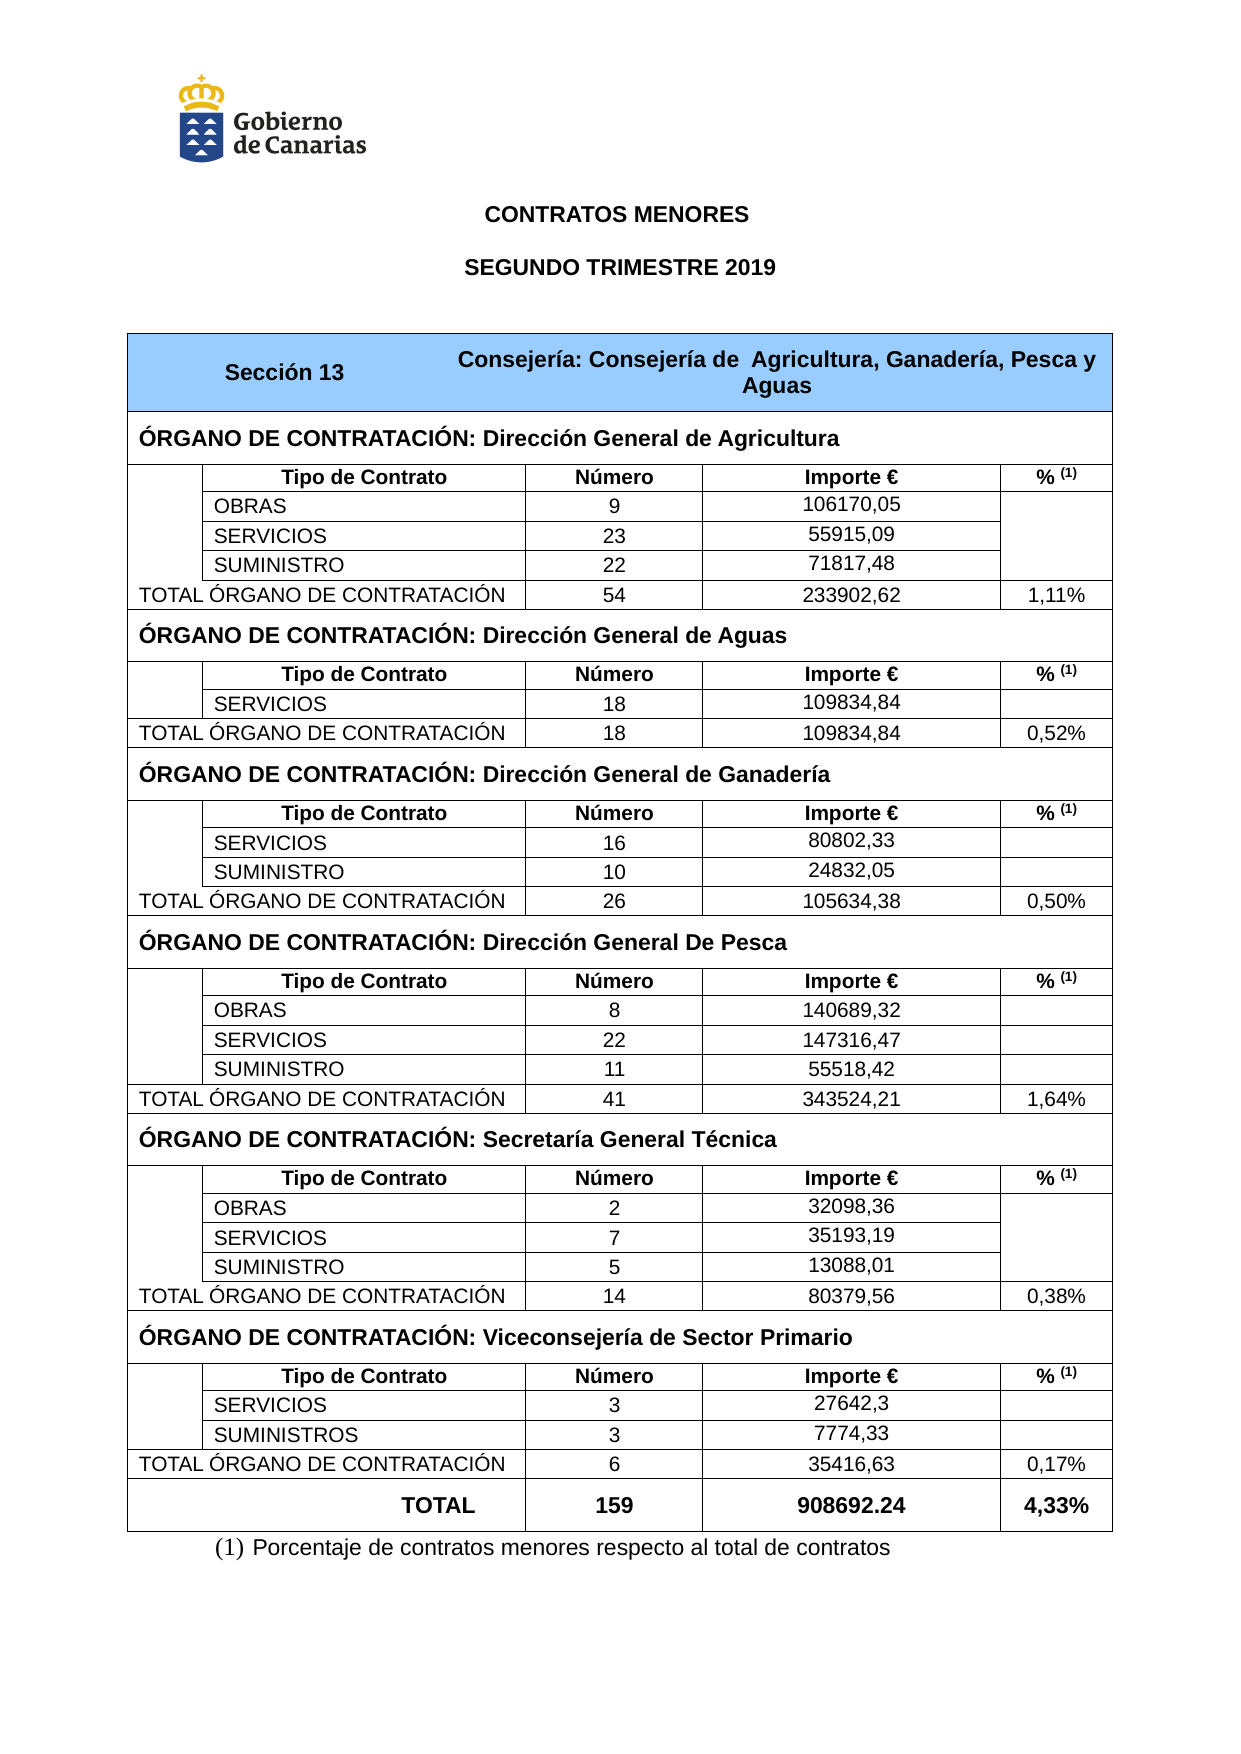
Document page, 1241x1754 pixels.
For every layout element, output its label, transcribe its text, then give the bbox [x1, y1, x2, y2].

table_cell SUMINISTROS [203, 1421, 525, 1449]
table_cell OBRAS [203, 492, 525, 521]
table_cell 7774,33 [703, 1421, 1000, 1449]
list Porcentaje de contratos menores respecto al total de contratos [215, 1532, 1063, 1561]
table_header Sección 13 [128, 334, 441, 411]
table_cell 147316,47 [703, 1026, 1000, 1054]
table_cell Tipo de Contrato [203, 801, 525, 827]
table_cell 3 [526, 1421, 702, 1449]
table_cell SUMINISTRO [203, 1055, 525, 1083]
table_cell Tipo de Contrato [203, 969, 525, 995]
table_cell [128, 1222, 202, 1252]
table_cell ÓRGANO DE CONTRATACIÓN: Dirección General de Agricultura [128, 412, 1112, 464]
table_cell ÓRGANO DE CONTRATACIÓN: Dirección General de Aguas [128, 610, 1112, 661]
table_cell Importe € [703, 662, 1000, 688]
table_cell % (1) [1001, 1166, 1112, 1193]
table_cell [1001, 492, 1112, 521]
table_cell SERVICIOS [203, 1391, 525, 1419]
table_cell [1001, 1222, 1112, 1252]
table_cell 4,33% [1001, 1479, 1112, 1531]
table_cell Tipo de Contrato [203, 465, 525, 491]
table_cell 908692,24 [703, 1479, 1000, 1531]
table_cell 16 [526, 828, 702, 857]
table_cell 13088,01 [703, 1253, 1000, 1281]
table_cell Número [526, 969, 702, 995]
table_cell TOTAL ÓRGANO DE CONTRATACIÓN [128, 719, 525, 747]
table_cell TOTAL ÓRGANO DE CONTRATACIÓN [128, 580, 525, 609]
table_cell 105634,38 [703, 887, 1000, 915]
table_cell Número [526, 1364, 702, 1390]
table_cell TOTAL ÓRGANO DE CONTRATACIÓN [128, 1085, 525, 1113]
table_cell [1001, 690, 1112, 718]
table_cell [128, 1420, 202, 1449]
table_cell Importe € [703, 465, 1000, 491]
table_cell 27642,3 [703, 1391, 1000, 1419]
table_cell TOTAL ÓRGANO DE CONTRATACIÓN [128, 1281, 525, 1310]
table_cell [1001, 1421, 1112, 1449]
table_cell [1001, 1194, 1112, 1222]
table_cell 6 [526, 1450, 702, 1478]
table_cell 3 [526, 1391, 702, 1419]
table_cell 1,11% [1001, 581, 1112, 609]
table_cell 0,50% [1001, 887, 1112, 915]
table_cell TOTAL ÓRGANO DE CONTRATACIÓN [128, 886, 525, 915]
table_cell SERVICIOS [203, 690, 525, 718]
table_cell [1001, 858, 1112, 886]
table_cell 55518,42 [703, 1055, 1000, 1083]
table_cell 22 [526, 551, 702, 579]
table_cell 140689,32 [703, 996, 1000, 1024]
table_cell [128, 689, 202, 718]
table_header Consejería: Consejería de Agricultura, Ganadería, Pesca y Aguas [441, 334, 1112, 411]
table_cell 35416,63 [703, 1450, 1000, 1478]
table_cell 41 [526, 1085, 702, 1113]
table_cell Tipo de Contrato [203, 662, 525, 688]
table_cell [128, 801, 202, 827]
table_cell [128, 1193, 202, 1222]
table_cell [1001, 1391, 1112, 1419]
table_cell OBRAS [203, 996, 525, 1024]
table_cell SUMINISTRO [203, 551, 525, 579]
table_cell Importe € [703, 969, 1000, 995]
table_cell ÓRGANO DE CONTRATACIÓN: Dirección General de Ganadería [128, 748, 1112, 800]
table_cell [128, 1054, 202, 1083]
table_cell [1001, 521, 1112, 550]
table_cell % (1) [1001, 465, 1112, 491]
table_cell [128, 491, 202, 521]
table_cell [1001, 1026, 1112, 1054]
table_cell 54 [526, 581, 702, 609]
table_cell Tipo de Contrato [203, 1364, 525, 1390]
table_cell 32098,36 [703, 1194, 1000, 1222]
table_cell 109834,84 [703, 719, 1000, 747]
table_cell 26 [526, 887, 702, 915]
table_cell [128, 1390, 202, 1419]
table_cell [128, 827, 202, 857]
table_cell 9 [526, 492, 702, 521]
table_cell [128, 465, 202, 491]
table_cell [128, 1364, 202, 1390]
table_cell % (1) [1001, 969, 1112, 995]
table_cell [128, 1025, 202, 1054]
table_cell [1001, 1252, 1112, 1281]
table_cell [128, 995, 202, 1024]
table_cell 233902,62 [703, 581, 1000, 609]
table_cell TOTAL [128, 1479, 525, 1531]
table_cell [1001, 828, 1112, 857]
table_cell Importe € [703, 801, 1000, 827]
table_cell 14 [526, 1282, 702, 1310]
table_cell SERVICIOS [203, 522, 525, 550]
table_cell Importe € [703, 1364, 1000, 1390]
table_cell Número [526, 465, 702, 491]
table_cell 1,64% [1001, 1085, 1112, 1113]
picture [177, 73, 368, 163]
table_cell Número [526, 662, 702, 688]
table_cell [128, 1166, 202, 1193]
table_cell SERVICIOS [203, 1026, 525, 1054]
table_cell 18 [526, 719, 702, 747]
table_cell TOTAL ÓRGANO DE CONTRATACIÓN [128, 1450, 525, 1478]
table_cell Tipo de Contrato [203, 1166, 525, 1193]
table_cell Número [526, 1166, 702, 1193]
table_cell 5 [526, 1253, 702, 1281]
table_cell 106170,05 [703, 492, 1000, 521]
table_cell 7 [526, 1223, 702, 1252]
table_cell 159 [526, 1479, 702, 1531]
text SEGUNDO TRIMESTRE 2019 [177, 253, 1063, 280]
table_cell SERVICIOS [203, 1223, 525, 1252]
table_cell 23 [526, 522, 702, 550]
table_cell ÓRGANO DE CONTRATACIÓN: Secretaría General Técnica [128, 1114, 1112, 1165]
table_cell SUMINISTRO [203, 1253, 525, 1281]
table_cell % (1) [1001, 801, 1112, 827]
table_cell ÓRGANO DE CONTRATACIÓN: Viceconsejería de Sector Primario [128, 1311, 1112, 1363]
table_cell 55915,09 [703, 522, 1000, 550]
table_cell 71817,48 [703, 551, 1000, 579]
table_cell [128, 550, 202, 579]
table_cell 10 [526, 858, 702, 886]
text CONTRATOS MENORES [177, 201, 1063, 227]
table_cell [128, 521, 202, 550]
table_cell 109834,84 [703, 690, 1000, 718]
table_cell 22 [526, 1026, 702, 1054]
table_cell 80379,56 [703, 1282, 1000, 1310]
table_cell 8 [526, 996, 702, 1024]
table_cell 35193,19 [703, 1223, 1000, 1252]
table_cell 2 [526, 1194, 702, 1222]
table_cell 0,17% [1001, 1450, 1112, 1478]
table_cell ÓRGANO DE CONTRATACIÓN: Dirección General De Pesca [128, 916, 1112, 968]
table_cell 24832,05 [703, 858, 1000, 886]
table_cell 80802,33 [703, 828, 1000, 857]
table_cell Número [526, 801, 702, 827]
table_cell OBRAS [203, 1194, 525, 1222]
table_cell SERVICIOS [203, 828, 525, 857]
table_cell [1001, 1055, 1112, 1083]
table_cell % (1) [1001, 662, 1112, 688]
table_cell 0,38% [1001, 1282, 1112, 1310]
table_cell [1001, 996, 1112, 1024]
table_cell 343524,21 [703, 1085, 1000, 1113]
table_cell [128, 1252, 202, 1281]
table_cell [1001, 550, 1112, 579]
table_cell [128, 969, 202, 995]
table_cell % (1) [1001, 1364, 1112, 1390]
table_cell [128, 662, 202, 688]
table_cell SUMINISTRO [203, 858, 525, 886]
table_cell [128, 857, 202, 886]
table_cell 0,52% [1001, 719, 1112, 747]
table_cell 18 [526, 690, 702, 718]
table_cell 11 [526, 1055, 702, 1083]
table_cell Importe € [703, 1166, 1000, 1193]
